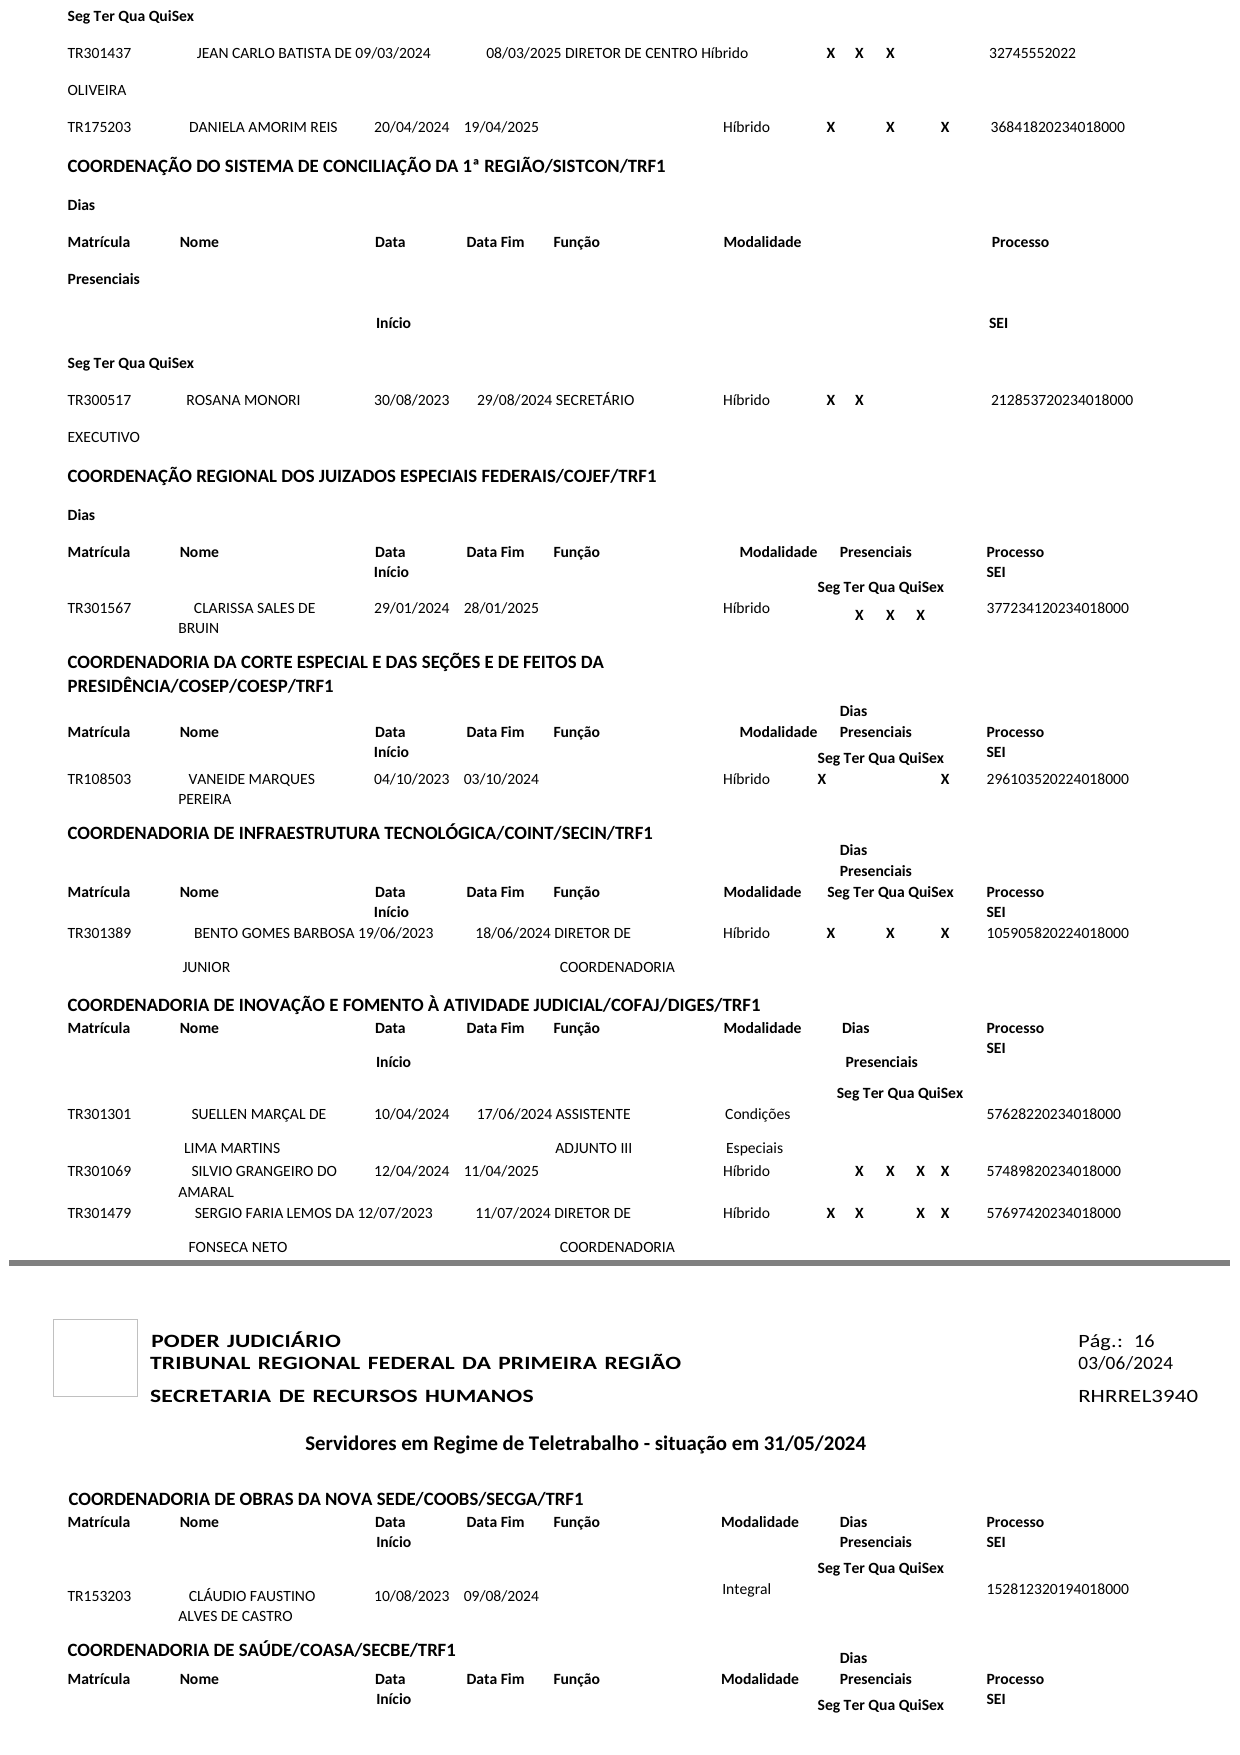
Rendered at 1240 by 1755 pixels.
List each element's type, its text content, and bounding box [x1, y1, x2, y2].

table_cell Matrícula Nome Data Data Fim Função Modalidade Seg Ter Qua QuiSex Início [68, 882, 986, 923]
text TR175203 DANIELA AMORIM REIS 20/04/2024 19/04/2025 Híbrido X X X 36841820234018000 [67, 117, 1196, 136]
table_header Processo SEI [986, 542, 1138, 598]
table_header Dias Presenciais Seg Ter Qua QuiSex [818, 1512, 986, 1579]
table_header Presenciais Seg Ter Qua QuiSex [818, 542, 986, 598]
table_cell TR301567 CLARISSA SALES DE 29/01/2024 28/01/2025 Híbrido BRUIN COORDENADORIA DA CORTE ESPECIAL E DAS SEÇÕES E DE FEITOS DA PRESIDÊNCIA/COSEP/COESP/TRF1 [68, 598, 817, 722]
text COORDENADORIA DE OBRAS DA NOVA SEDE/COOBS/SECGA/TRF1 [68, 1487, 1196, 1510]
text Matrícula Nome Data Data Fim Função Modalidade Processo [67, 232, 1196, 251]
table_cell TR301479 SERGIO FARIA LEMOS DA 12/07/2023 11/07/2024 DIRETOR DE Híbrido X X X X FONSECA NETO COORDENADORIA [68, 1203, 986, 1260]
text Dias [67, 195, 1196, 214]
table_cell 57628220234018000 [986, 1104, 1138, 1161]
table_cell Matrícula Nome Data Data Fim Função Início [68, 1669, 721, 1716]
table_cell TR301069 SILVIO GRANGEIRO DO 12/04/2024 11/04/2025 Híbrido X X X X AMARAL [68, 1161, 986, 1203]
text Dias [67, 505, 1196, 524]
table_cell X X Dias Presenciais [818, 769, 986, 882]
table_cell Processo SEI [986, 1669, 1138, 1716]
table_cell Presenciais Seg Ter Qua QuiSex [818, 722, 986, 769]
table_cell Processo SEI [986, 1018, 1138, 1104]
table_cell TR301389 BENTO GOMES BARBOSA 19/06/2023 18/06/2024 DIRETOR DE Híbrido X X X JUNIOR COORDENADORIA COORDENADORIA DE INOVAÇÃO E FOMENTO À ATIVIDADE JUDICIAL/COFAJ/DIGES/TRF1 [68, 923, 986, 1018]
text EXECUTIVO [67, 427, 1196, 446]
table_cell TR153203 CLÁUDIO FAUSTINO 10/08/2023 09/08/2024 ALVES DE CASTRO COORDENADORIA DE SAÚDE/COASA/SECBE/TRF1 [68, 1579, 721, 1669]
table_cell Matrícula Nome Data Data Fim Função Modalidade Início [68, 722, 817, 769]
table_cell Processo SEI [986, 882, 1138, 923]
table_cell X X X Dias [818, 598, 986, 722]
table_cell Modalidade [721, 1669, 817, 1716]
table_cell 57489820234018000 [986, 1161, 1138, 1203]
text Presenciais [67, 269, 1196, 288]
table_cell TR108503 VANEIDE MARQUES 04/10/2023 03/10/2024 Híbrido PEREIRA COORDENADORIA DE INFRAESTRUTURA TECNOLÓGICA/COINT/SECIN/TRF1 [68, 769, 817, 882]
table_cell 296103520224018000 [986, 769, 1138, 882]
table_header Matrícula Nome Data Data Fim Função Início [68, 1512, 721, 1579]
subtitle Servidores em Regime de Teletrabalho - situação em 31/05/2024 [305, 1430, 1196, 1456]
table_cell 57697420234018000 [986, 1203, 1138, 1260]
table_cell Dias [818, 1579, 986, 1669]
table_cell Processo SEI [986, 722, 1138, 769]
text Seg Ter Qua QuiSex [67, 353, 1196, 372]
table_header Processo SEI [986, 1512, 1138, 1579]
text Seg Ter Qua QuiSex [67, 6, 1196, 25]
table_cell Matrícula Nome Data Data Fim Função Modalidade Dias Início Presenciais Seg Ter Qua QuiSex [68, 1018, 986, 1104]
text OLIVEIRA [67, 80, 1196, 99]
text TR300517 ROSANA MONORI 30/08/2023 29/08/2024 SECRETÁRIO Híbrido X X 212853720234018000 [67, 390, 1196, 409]
table_cell Integral [721, 1579, 817, 1669]
text TR301437 JEAN CARLO BATISTA DE 09/03/2024 08/03/2025 DIRETOR DE CENTRO Híbrido X X X 32745552022 [67, 43, 1196, 62]
table_cell 377234120234018000 [986, 598, 1138, 722]
text COORDENAÇÃO REGIONAL DOS JUIZADOS ESPECIAIS FEDERAIS/COJEF/TRF1 [67, 464, 1196, 487]
table_cell 152812320194018000 [986, 1579, 1138, 1669]
text COORDENAÇÃO DO SISTEMA DE CONCILIAÇÃO DA 1ª REGIÃO/SISTCON/TRF1 [67, 154, 1196, 177]
text Início SEI [67, 306, 1196, 334]
table_header Modalidade [721, 1512, 817, 1579]
table_header Matrícula Nome Data Data Fim Função Modalidade Início [68, 542, 817, 598]
table_cell 105905820224018000 [986, 923, 1138, 1018]
table_cell TR301301 SUELLEN MARÇAL DE 10/04/2024 17/06/2024 ASSISTENTE Condições LIMA MARTINS ADJUNTO III Especiais [68, 1104, 986, 1161]
table_cell Presenciais Seg Ter Qua QuiSex [818, 1669, 986, 1716]
